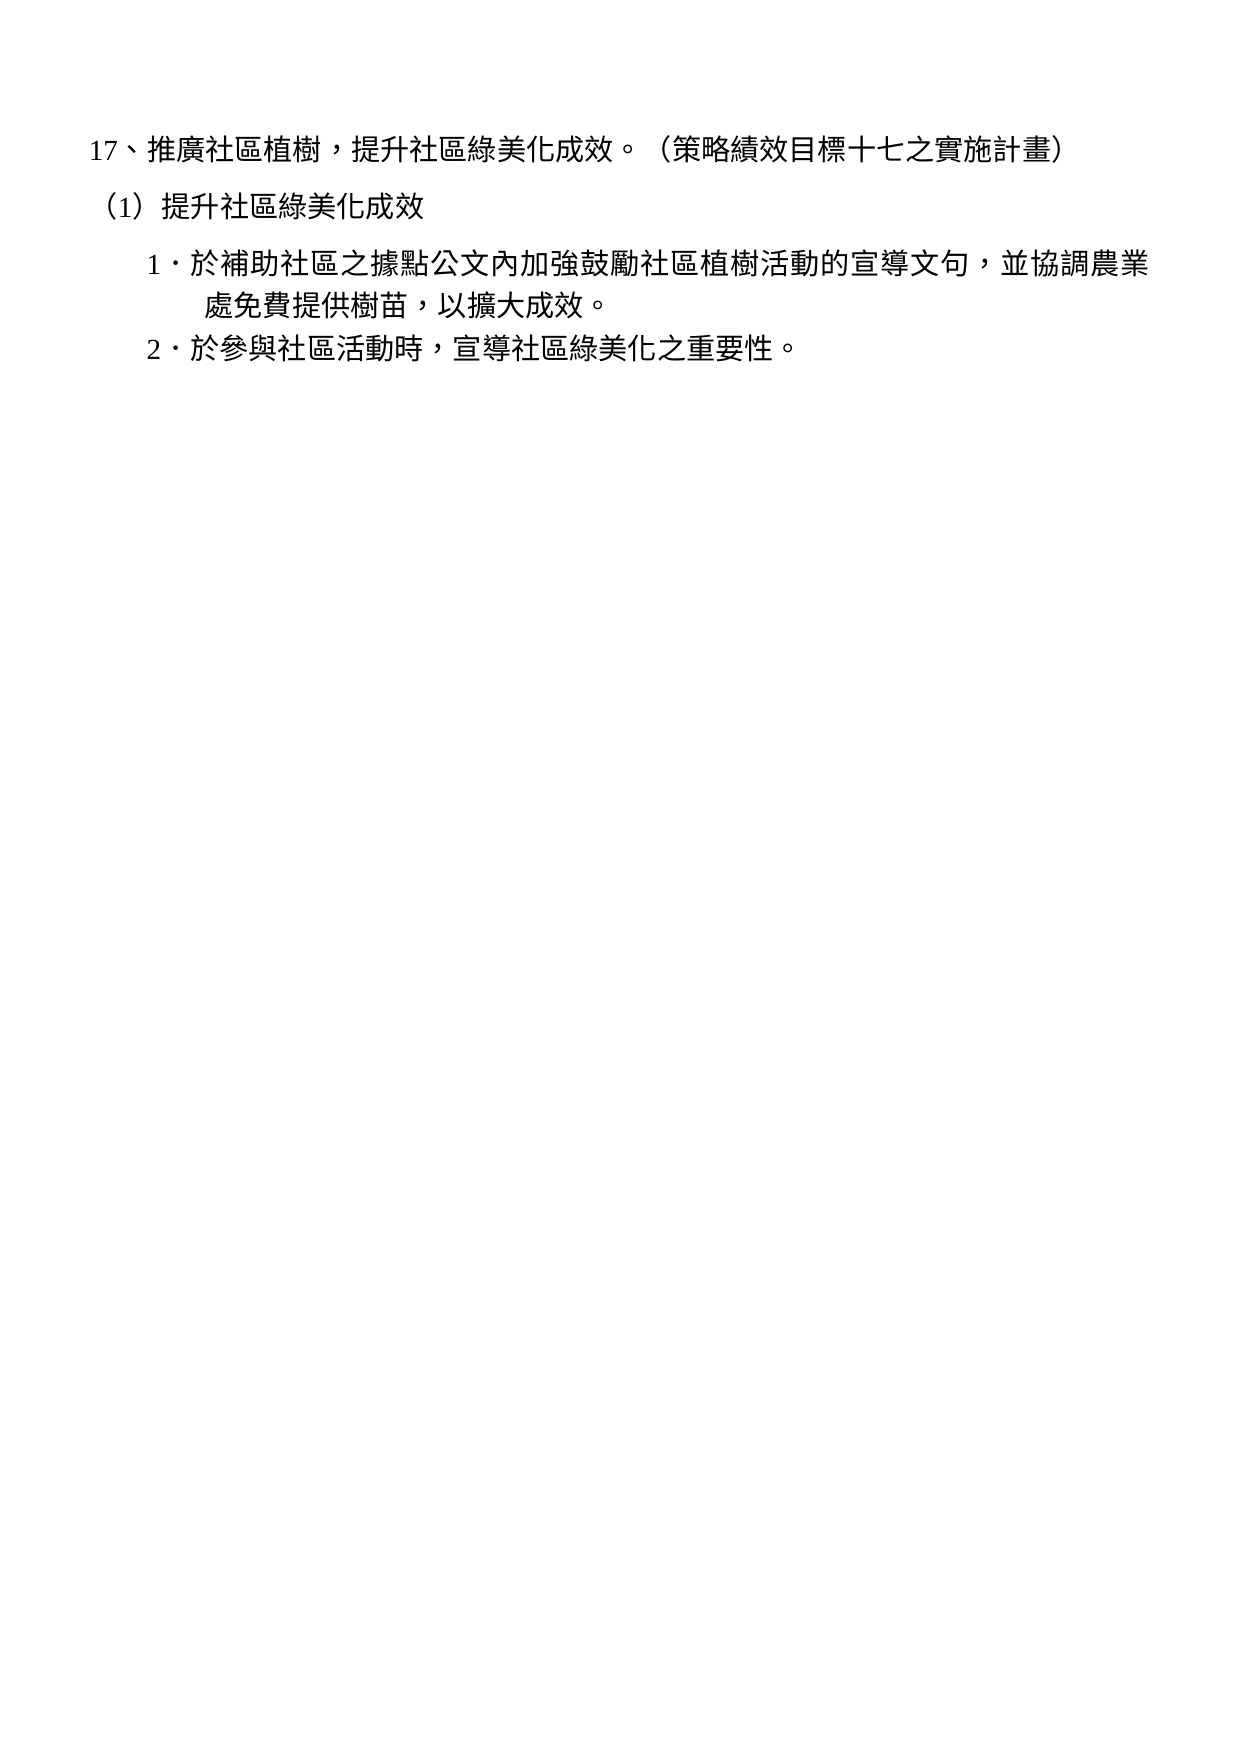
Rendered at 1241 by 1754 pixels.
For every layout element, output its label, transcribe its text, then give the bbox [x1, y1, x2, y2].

list 提升社區綠美化成效 [88, 184, 1152, 226]
list 推廣社區植樹，提升社區綠美化成效。（策略績效目標十七之實施計畫） [88, 127, 1152, 169]
list 於參與社區活動時，宣導社區綠美化之重要性。 [146, 325, 1152, 368]
list 於補助社區之據點公文內加強鼓勵社區植樹活動的宣導文句，並協調農業處免費提供樹苗，以擴大成效。 [146, 241, 1152, 325]
